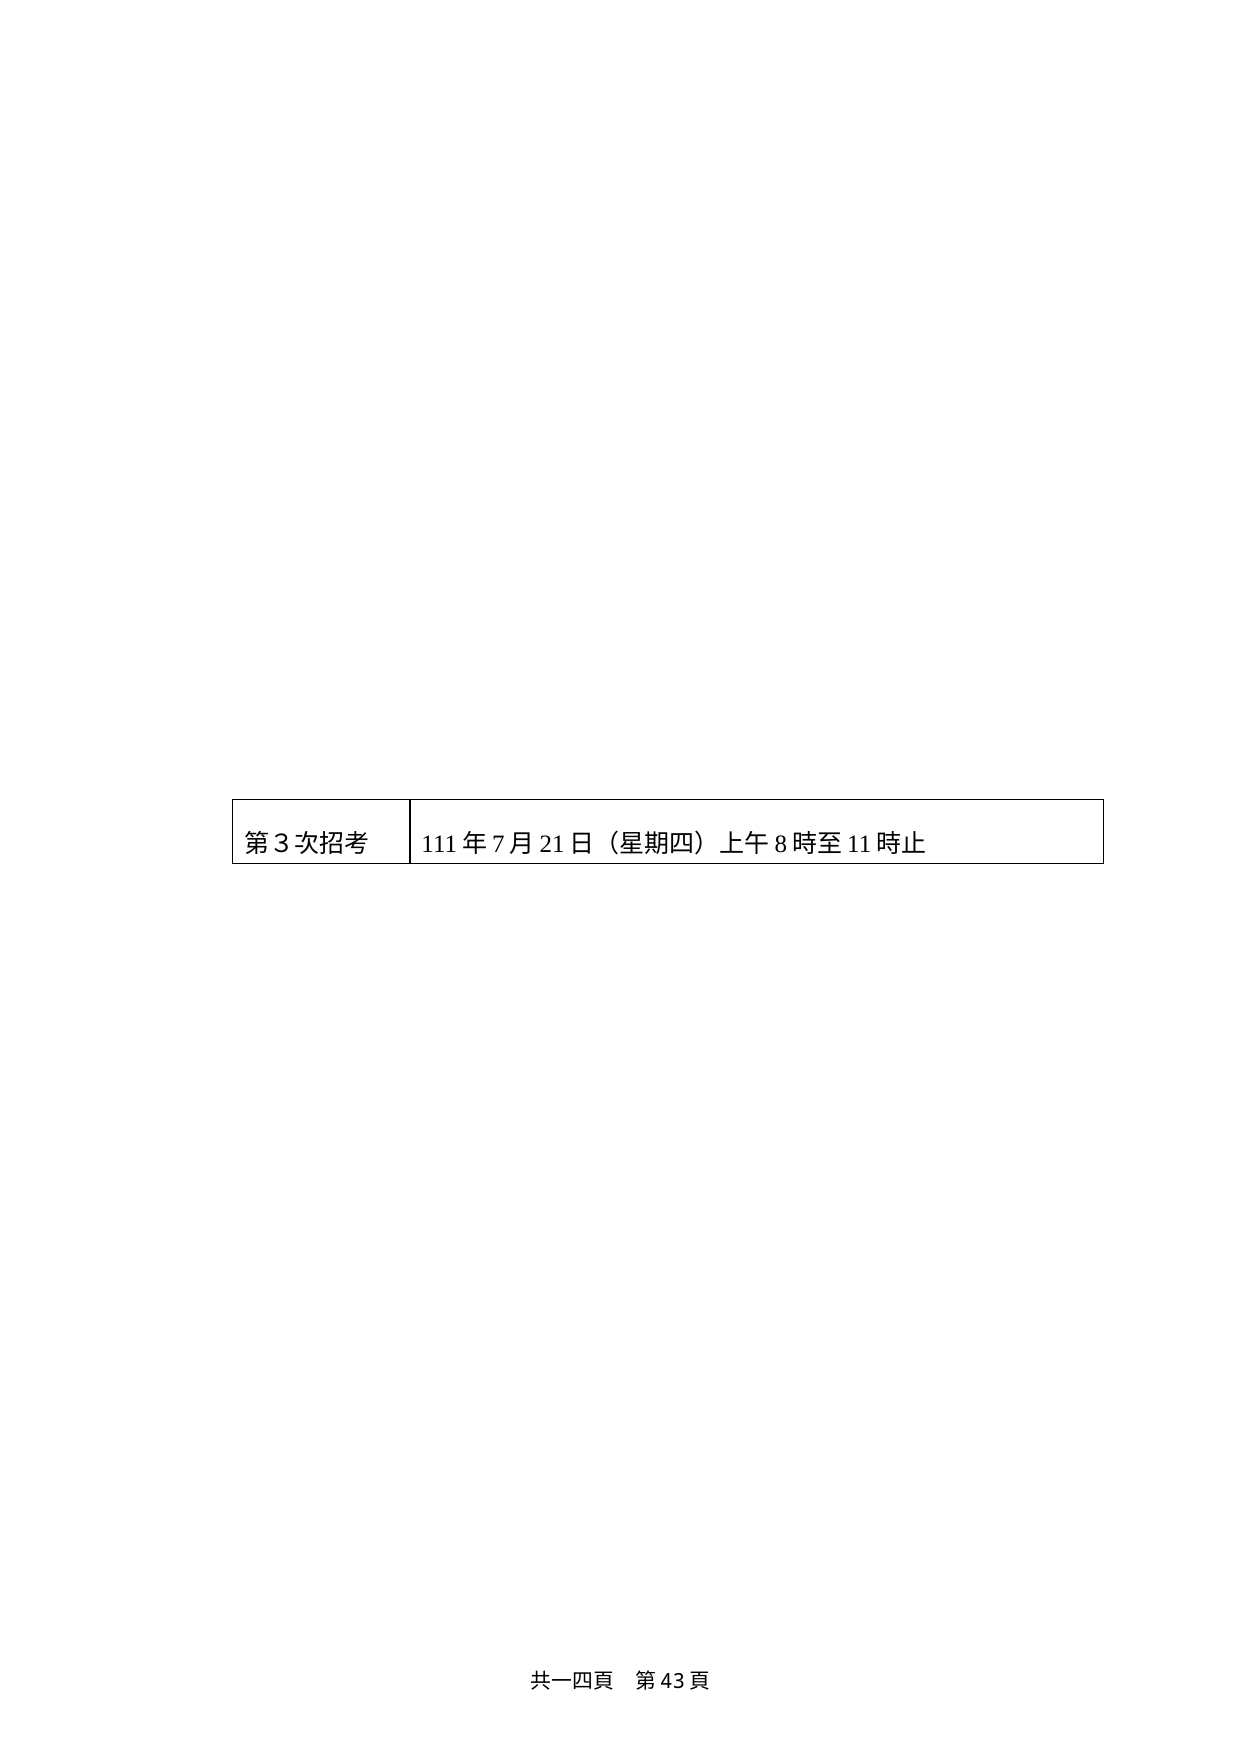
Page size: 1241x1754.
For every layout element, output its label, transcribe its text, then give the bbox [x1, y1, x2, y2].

table_cell 第３次招考 [233, 800, 409, 863]
table_cell 111年7月21日（星期四）上午8時至11時止 [411, 800, 1103, 863]
